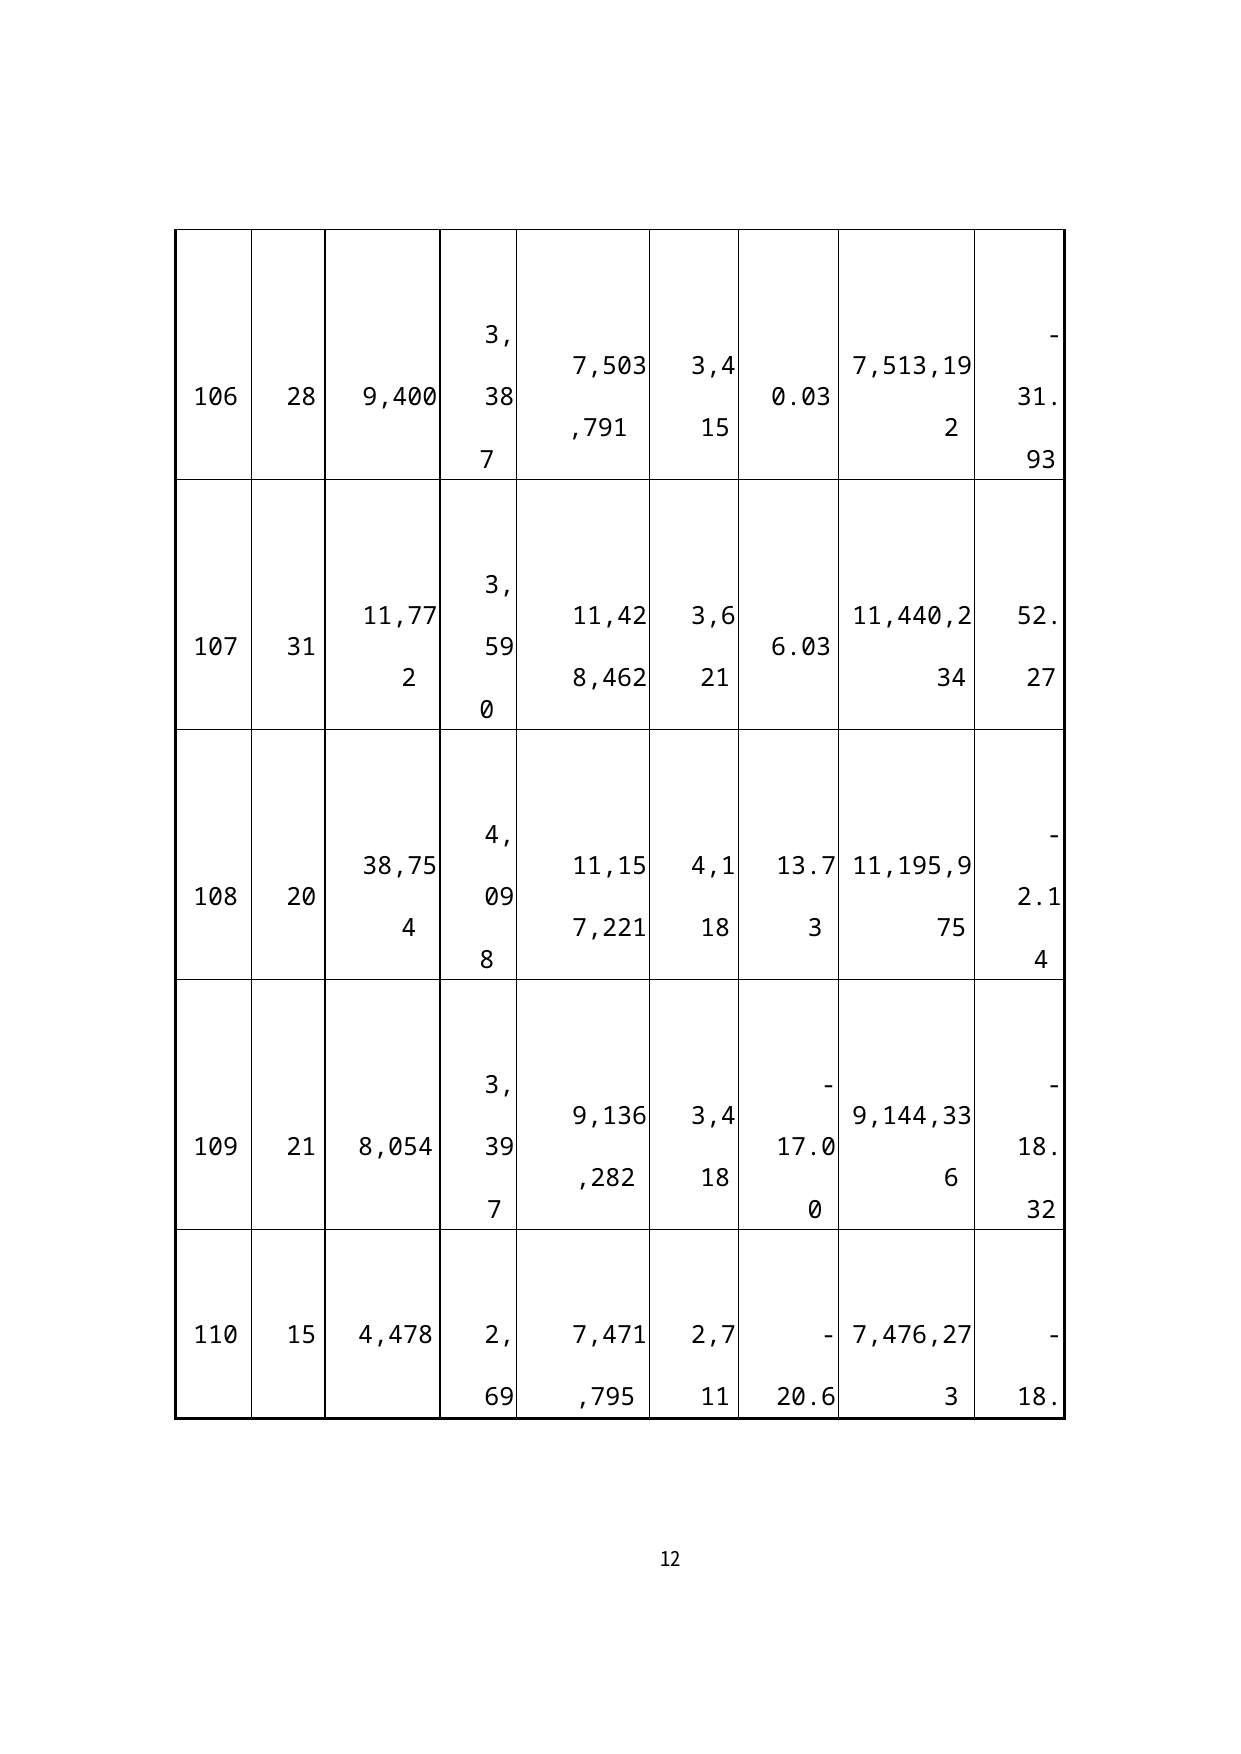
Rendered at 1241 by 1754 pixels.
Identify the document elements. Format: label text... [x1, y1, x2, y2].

table_cell 21 [252, 980, 324, 1229]
table_cell 7,503,791 [517, 230, 649, 479]
table_cell -18.32 [975, 980, 1063, 1229]
table_cell -18. [975, 1230, 1063, 1417]
table_cell 11,428,462 [517, 480, 649, 729]
table_cell 107 [177, 480, 251, 729]
table_cell 11,772 [326, 480, 439, 729]
table_cell 11,157,221 [517, 730, 649, 979]
table_cell 3,415 [650, 230, 738, 479]
table_cell 9,136,282 [517, 980, 649, 1229]
table_cell -20.6 [739, 1230, 838, 1417]
table_cell 0.03 [739, 230, 838, 479]
table_cell 110 [177, 1230, 251, 1417]
table_cell 15 [252, 1230, 324, 1417]
table_cell 11,440,234 [839, 480, 974, 729]
table_cell -31.93 [975, 230, 1063, 479]
table_cell 2,711 [650, 1230, 738, 1417]
table_cell 3,397 [441, 980, 516, 1229]
table_cell 7,476,273 [839, 1230, 974, 1417]
table_cell 108 [177, 730, 251, 979]
table_cell 9,144,336 [839, 980, 974, 1229]
table_cell 28 [252, 230, 324, 479]
table_cell -17.00 [739, 980, 838, 1229]
table_cell 31 [252, 480, 324, 729]
table_cell 20 [252, 730, 324, 979]
table_cell 4,118 [650, 730, 738, 979]
table_cell 3,387 [441, 230, 516, 479]
table_cell 8,054 [326, 980, 439, 1229]
table_cell 11,195,975 [839, 730, 974, 979]
table_cell 4,098 [441, 730, 516, 979]
table_cell 7,471,795 [517, 1230, 649, 1417]
table_cell 7,513,192 [839, 230, 974, 479]
table_cell 3,418 [650, 980, 738, 1229]
table_cell 2,69 [441, 1230, 516, 1417]
table_cell 52.27 [975, 480, 1063, 729]
table_cell 106 [177, 230, 251, 479]
table_cell 4,478 [326, 1230, 439, 1417]
table_cell 109 [177, 980, 251, 1229]
table_cell 38,754 [326, 730, 439, 979]
table_cell -2.14 [975, 730, 1063, 979]
table_cell 9,400 [326, 230, 439, 479]
table_cell 13.73 [739, 730, 838, 979]
table_cell 6.03 [739, 480, 838, 729]
table_cell 3,621 [650, 480, 738, 729]
table_cell 3,590 [441, 480, 516, 729]
